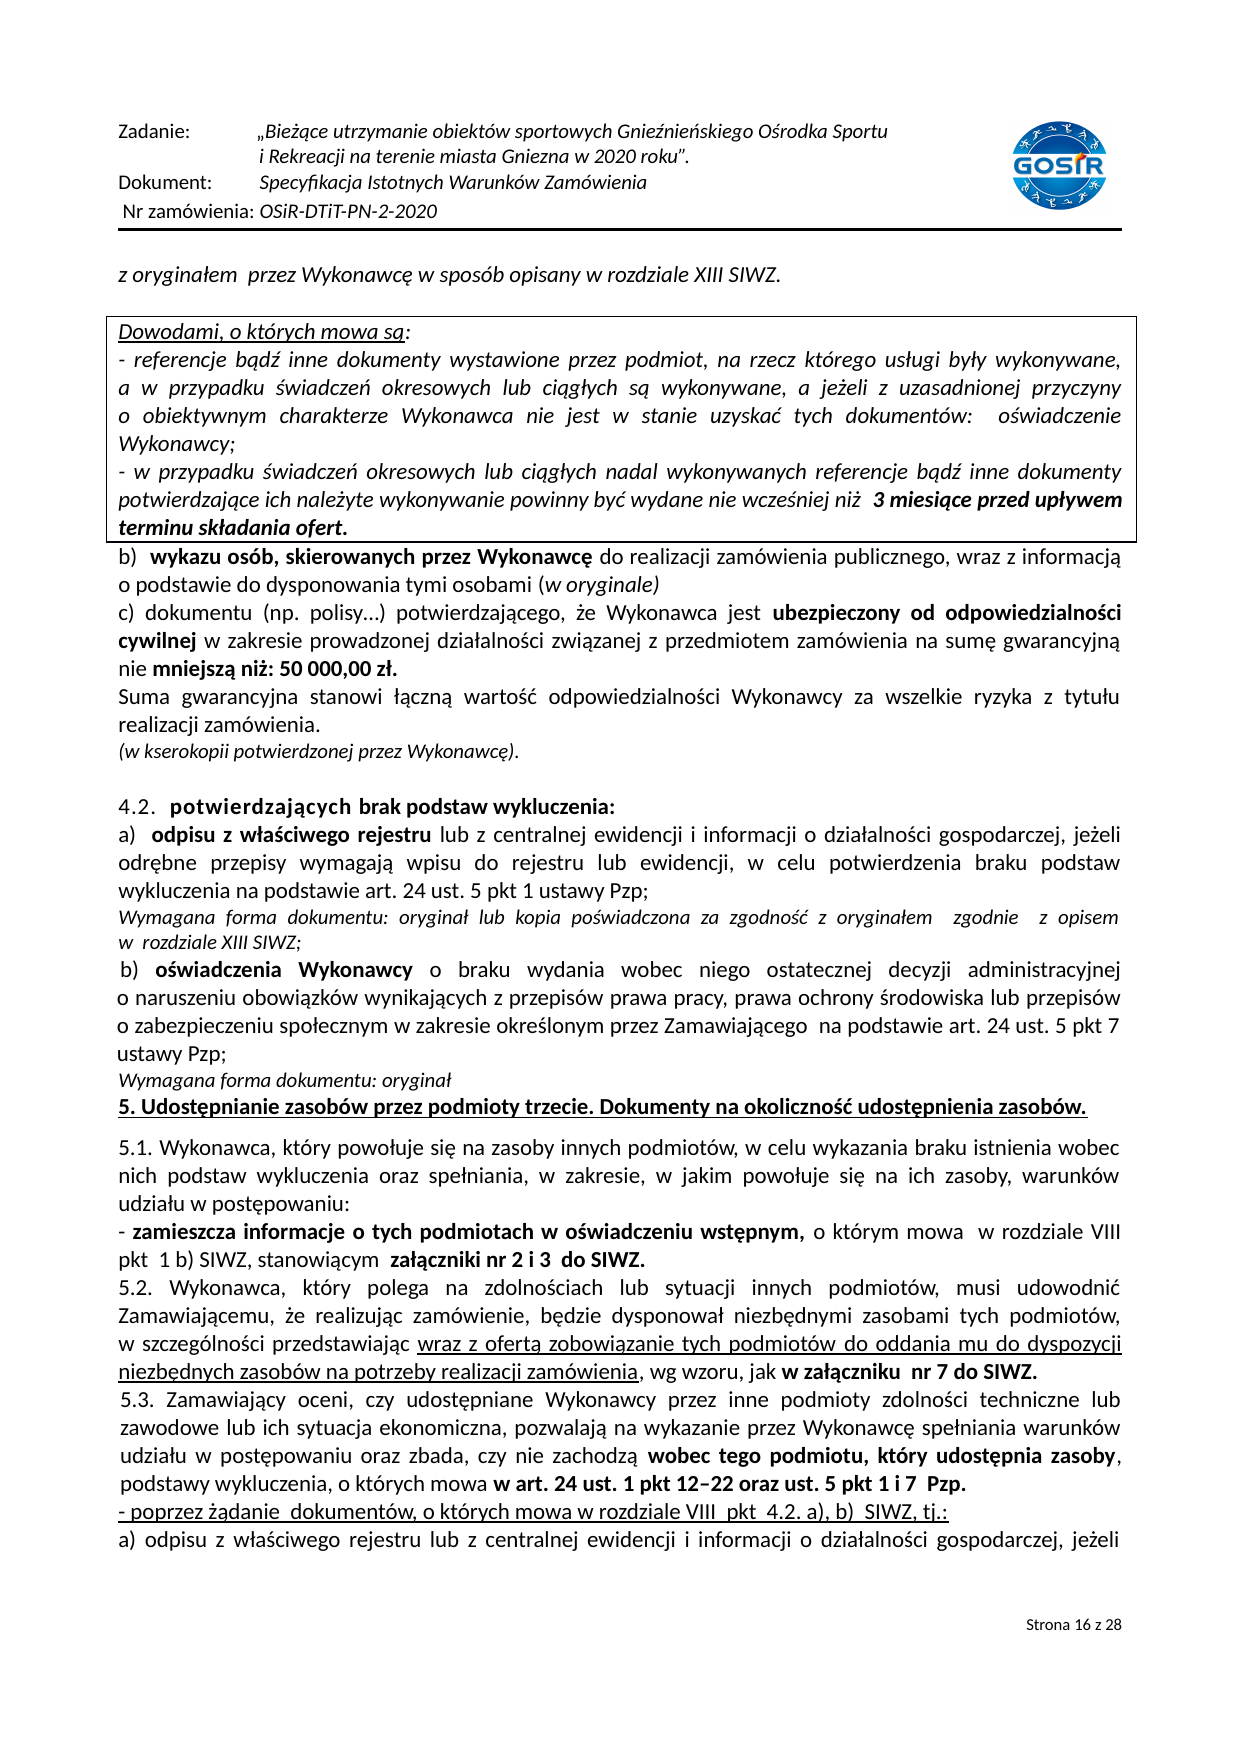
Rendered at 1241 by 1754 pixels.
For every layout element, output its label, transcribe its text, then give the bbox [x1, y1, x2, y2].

text 4.2. potwierdzających brak podstaw wykluczenia: [118, 792, 1122, 820]
text a) odpisu z właściwego rejestru lub z centralnej ewidencji i informacji o działalności gospodarczej, jeżeli [118, 1525, 1122, 1553]
text a) odpisu z właściwego rejestru lub z centralnej ewidencji i informacji o działalności gospodarczej, jeżeli odrębne przepisy wymagają wpisu do rejestru lub ewidencji, w celu potwierdzenia braku podstaw wykluczenia na podstawie art. 24 ust. 5 pkt 1 ustawy Pzp; [118, 820, 1122, 904]
text 5.3. Zamawiający oceni, czy udostępniane Wykonawcy przez inne podmioty zdolności techniczne lub zawodowe lub ich sytuacja ekonomiczna, pozwalają na wykazanie przez Wykonawcę spełniania warunków udziału w postępowaniu oraz zbada, czy nie zachodzą wobec tego podmiotu, który udostępnia zasoby, podstawy wykluczenia, o których mowa w art. 24 ust. 1 pkt 12–22 oraz ust. 5 pkt 1 i 7 Pzp. [120, 1385, 1122, 1497]
list 5.1. Wykonawca, który powołuje się na zasoby innych podmiotów, w celu wykazania braku istnienia wobec nich podstaw wykluczenia oraz spełniania, w zakresie, w jakim powołuje się na ich zasoby, warunków udziału w postępowaniu: [118, 1133, 1122, 1217]
text - poprzez żądanie dokumentów, o których mowa w rozdziale VIII pkt 4.2. a), b) SIWZ, tj.: [118, 1497, 1122, 1525]
text z oryginałem przez Wykonawcę w sposób opisany w rozdziale XIII SIWZ. [118, 260, 1122, 288]
list - zamieszcza informacje o tych podmiotach w oświadczeniu wstępnym, o którym mowa w rozdziale VIII pkt 1 b) SIWZ, stanowiącym załączniki nr 2 i 3 do SIWZ. [118, 1217, 1122, 1273]
list Suma gwarancyjna stanowi łączną wartość odpowiedzialności Wykonawcy za wszelkie ryzyka z tytułu realizacji zamówienia. [118, 682, 1122, 738]
text b) oświadczenia Wykonawcy o braku wydania wobec niego ostatecznej decyzji administracyjnej o naruszeniu obowiązków wynikających z przepisów prawa pracy, prawa ochrony środowiska lub przepisów o zabezpieczeniu społecznym w zakresie określonym przez Zamawiającego na podstawie art. 24 ust. 5 pkt 7 ustawy Pzp; [117, 955, 1122, 1067]
text 5.2. Wykonawca, który polega na zdolnościach lub sytuacji innych podmiotów, musi udowodnić Zamawiającemu, że realizując zamówienie, będzie dysponował niezbędnymi zasobami tych podmiotów, w szczególności przedstawiając wraz z ofertą zobowiązanie tych podmiotów do oddania mu do dyspozycji niezbędnych zasobów na potrzeby realizacji zamówienia, wg wzoru, jak w załączniku nr 7 do SIWZ. [118, 1273, 1122, 1385]
list b) wykazu osób, skierowanych przez Wykonawcę do realizacji zamówienia publicznego, wraz z informacją o podstawie do dysponowania tymi osobami (w oryginale) [118, 543, 1122, 598]
list (w kserokopii potwierdzonej przez Wykonawcę). [118, 738, 1122, 764]
table_header Dowodami, o których mowa są: - referencje bądź inne dokumenty wystawione przez podmiot, na rzecz którego usługi były wykonywane, a w przypadku świadczeń okresowych lub ciągłych są wykonywane, a jeżeli z uzasadnionej przyczyny o obiektywnym charakterze Wykonawca nie jest w stanie uzyskać tych dokumentów: oświadczenie Wykonawcy; - w przypadku świadczeń okresowych lub ciągłych nadal wykonywanych referencje bądź inne dokumenty potwierdzające ich należyte wykonywanie powinny być wydane nie wcześniej niż 3 miesiące przed upływem terminu składania ofert. [107, 317, 1136, 541]
list c) dokumentu (np. polisy…) potwierdzającego, że Wykonawca jest ubezpieczony od odpowiedzialności cywilnej w zakresie prowadzonej działalności związanej z przedmiotem zamówienia na sumę gwarancyjną nie mniejszą niż: 50 000,00 zł. [118, 598, 1122, 682]
text Wymagana forma dokumentu: oryginał [118, 1067, 1122, 1092]
text Wymagana forma dokumentu: oryginał lub kopia poświadczona za zgodność z oryginałem zgodnie z opisem w rozdziale XIII SIWZ; [118, 904, 1122, 955]
text 5. Udostępnianie zasobów przez podmioty trzecie. Dokumenty na okoliczność udostępnienia zasobów. [118, 1092, 1122, 1120]
